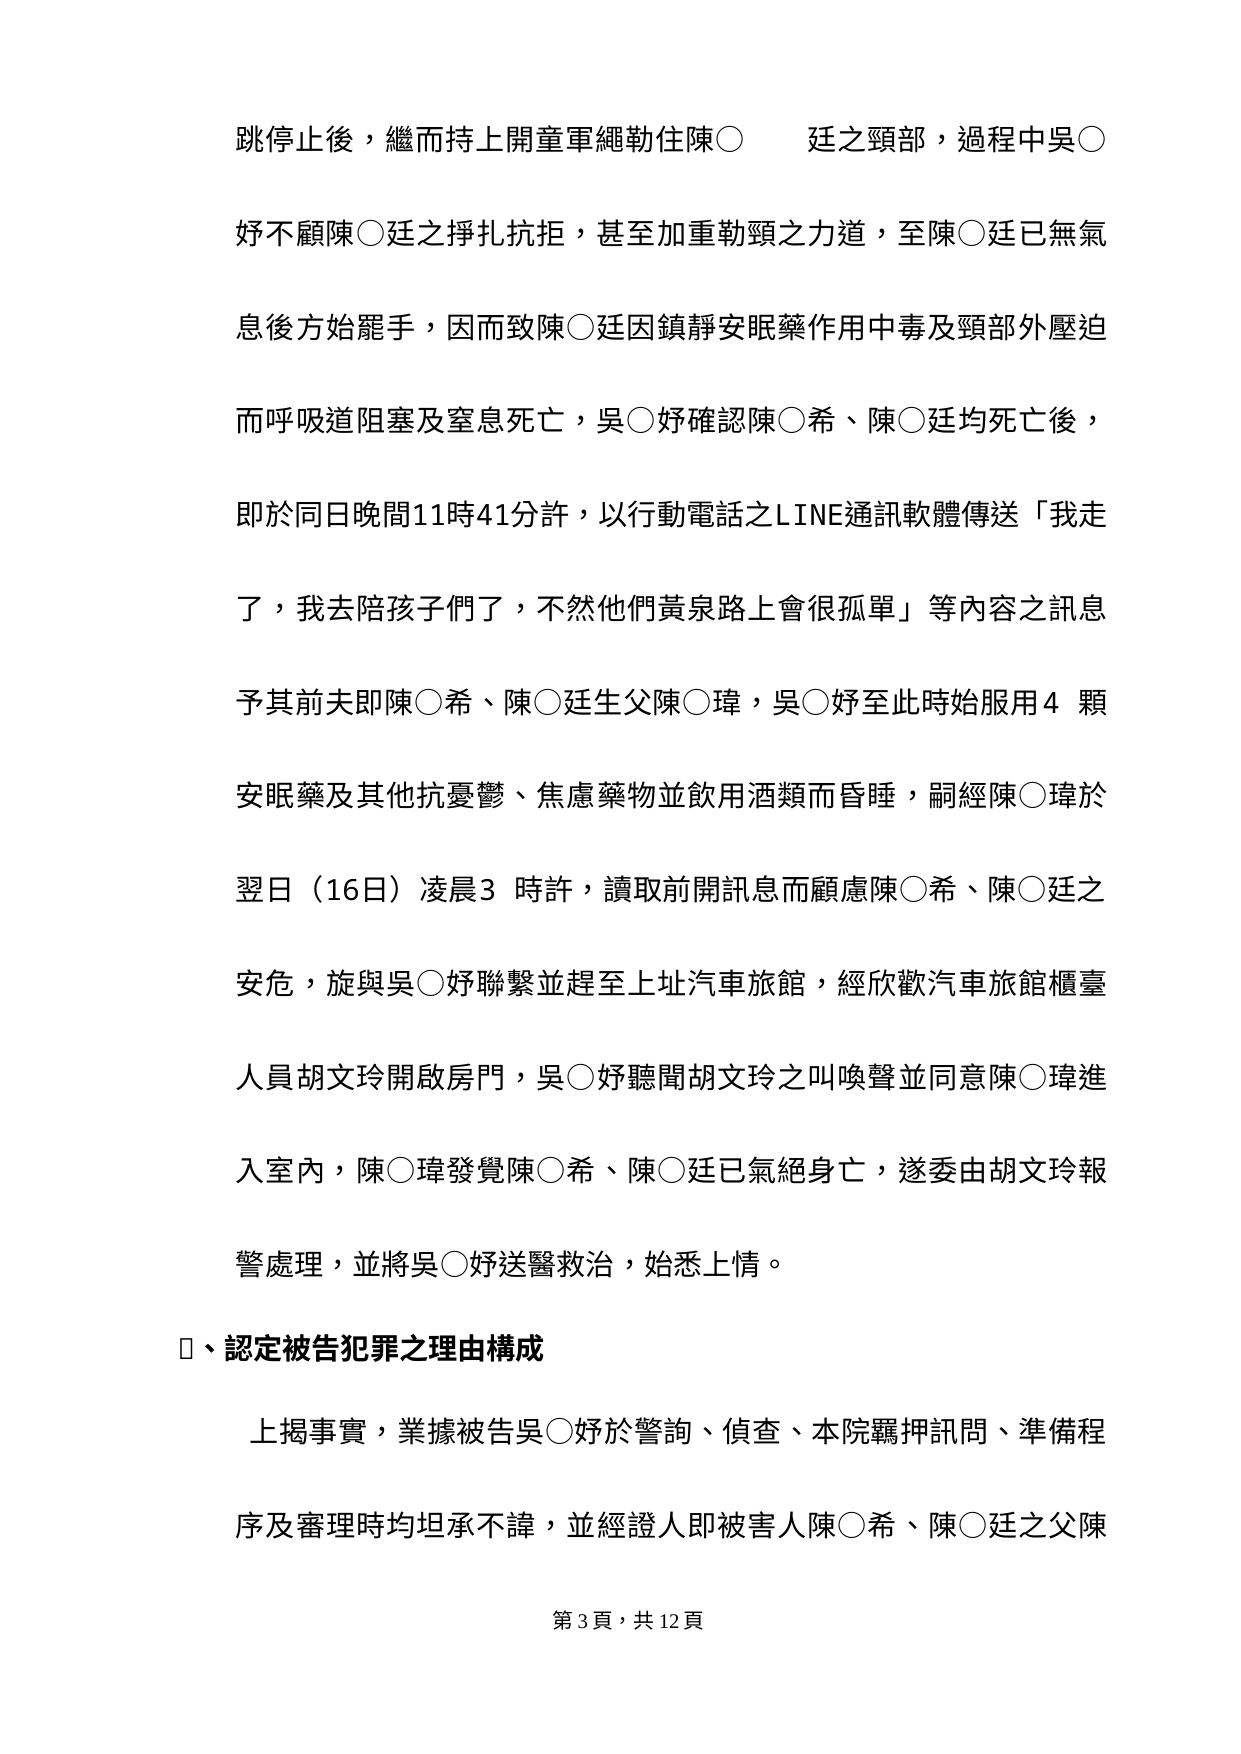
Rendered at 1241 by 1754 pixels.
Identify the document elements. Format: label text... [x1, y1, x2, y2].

text 、認定被告犯罪之理由構成 [177, 1305, 1107, 1367]
text 吳○妤係成年人，為兒童陳○希（民國101 年11月生，真實姓名年籍詳卷）、兒童陳○廷（103 年2 月生，真實姓名年籍詳卷）之母，其等具有家庭暴力防治法第3 條第3 款所定之家庭成員關係，並同住在新北市五股區五福路居所（地址詳卷）。緣吳○妤因須獨自扶養2 名子女，而感經濟狀況困窘，復於109 年2 月13日晚間6 時40分許前某時許，與同住上址居所之兄吳○翔、嫂康○苓發生爭執，乃起意同時殺害其子女陳○希、陳○廷。吳○妤基於殺害兒童之犯意，先於109 年2 月13日晚間6 時40分許，藉詞帶同陳○希、陳○廷離家，入住位於新北市五股區水碓三路之欣歡汽車旅館218室，並於同日晚間某時許，以枕頭壓住陳○希、陳○廷之臉部及口鼻處，惟因陳○希、陳○廷極力掙扎反抗，吳○妤始罷手而未遂。吳○妤為達其殺害兒童之目的，復承前揭犯意，於同年月15日下午5 時許，外出至某不詳商店購得童軍繩1條後，返回其上址汽車旅館218 室，復為免陳○希、陳○廷掙扎而阻撓其遂行殺害兒童之計畫，遂於同日晚間10時許，先將安眠藥搗碎後混入果凍內，讓陳○希、陳○廷食用後，再令陳○希、陳○廷上床就寢，吳○妤待陳○希、陳○廷熟睡後，先持上開童軍繩勒住陳○希頸部，過程中吳○妤不顧陳○希之掙扎抗拒，甚至加重勒頸之力道，致陳○希因鎮靜安眠藥作用中毒及頸部外壓迫而呼吸道阻塞及窒息死亡，吳○妤確認陳○希心跳停止後，繼而持上開童軍繩勒住陳○ 廷之頸部，過程中吳○妤不顧陳○廷之掙扎抗拒，甚至加重勒頸之力道，至陳○廷已無氣息後方始罷手，因而致陳○廷因鎮靜安眠藥作用中毒及頸部外壓迫而呼吸道阻塞及窒息死亡，吳○妤確認陳○希、陳○廷均死亡後，即於同日晚間11時41分許，以行動電話之LINE通訊軟體傳送「我走了，我去陪孩子們了，不然他們黃泉路上會很孤單」等內容之訊息予其前夫即陳○希、陳○廷生父陳○瑋，吳○妤至此時始服用4 顆安眠藥及其他抗憂鬱、焦慮藥物並飲用酒類而昏睡，嗣經陳○瑋於翌日（16日）凌晨3 時許，讀取前開訊息而顧慮陳○希、陳○廷之安危，旋與吳○妤聯繫並趕至上址汽車旅館，經欣歡汽車旅館櫃臺人員胡文玲開啟房門，吳○妤聽聞胡文玲之叫喚聲並同意陳○瑋進入室內，陳○瑋發覺陳○希、陳○廷已氣絕身亡，遂委由胡文玲報警處理，並將吳○妤送醫救治，始悉上情。 [177, 96, 1107, 1284]
text 上揭事實，業據被告吳○妤於警詢、偵查、本院羈押訊問、準備程序及審理時均坦承不諱，並經證人即被害人陳○希、陳○廷之父陳 [177, 1388, 1107, 1545]
